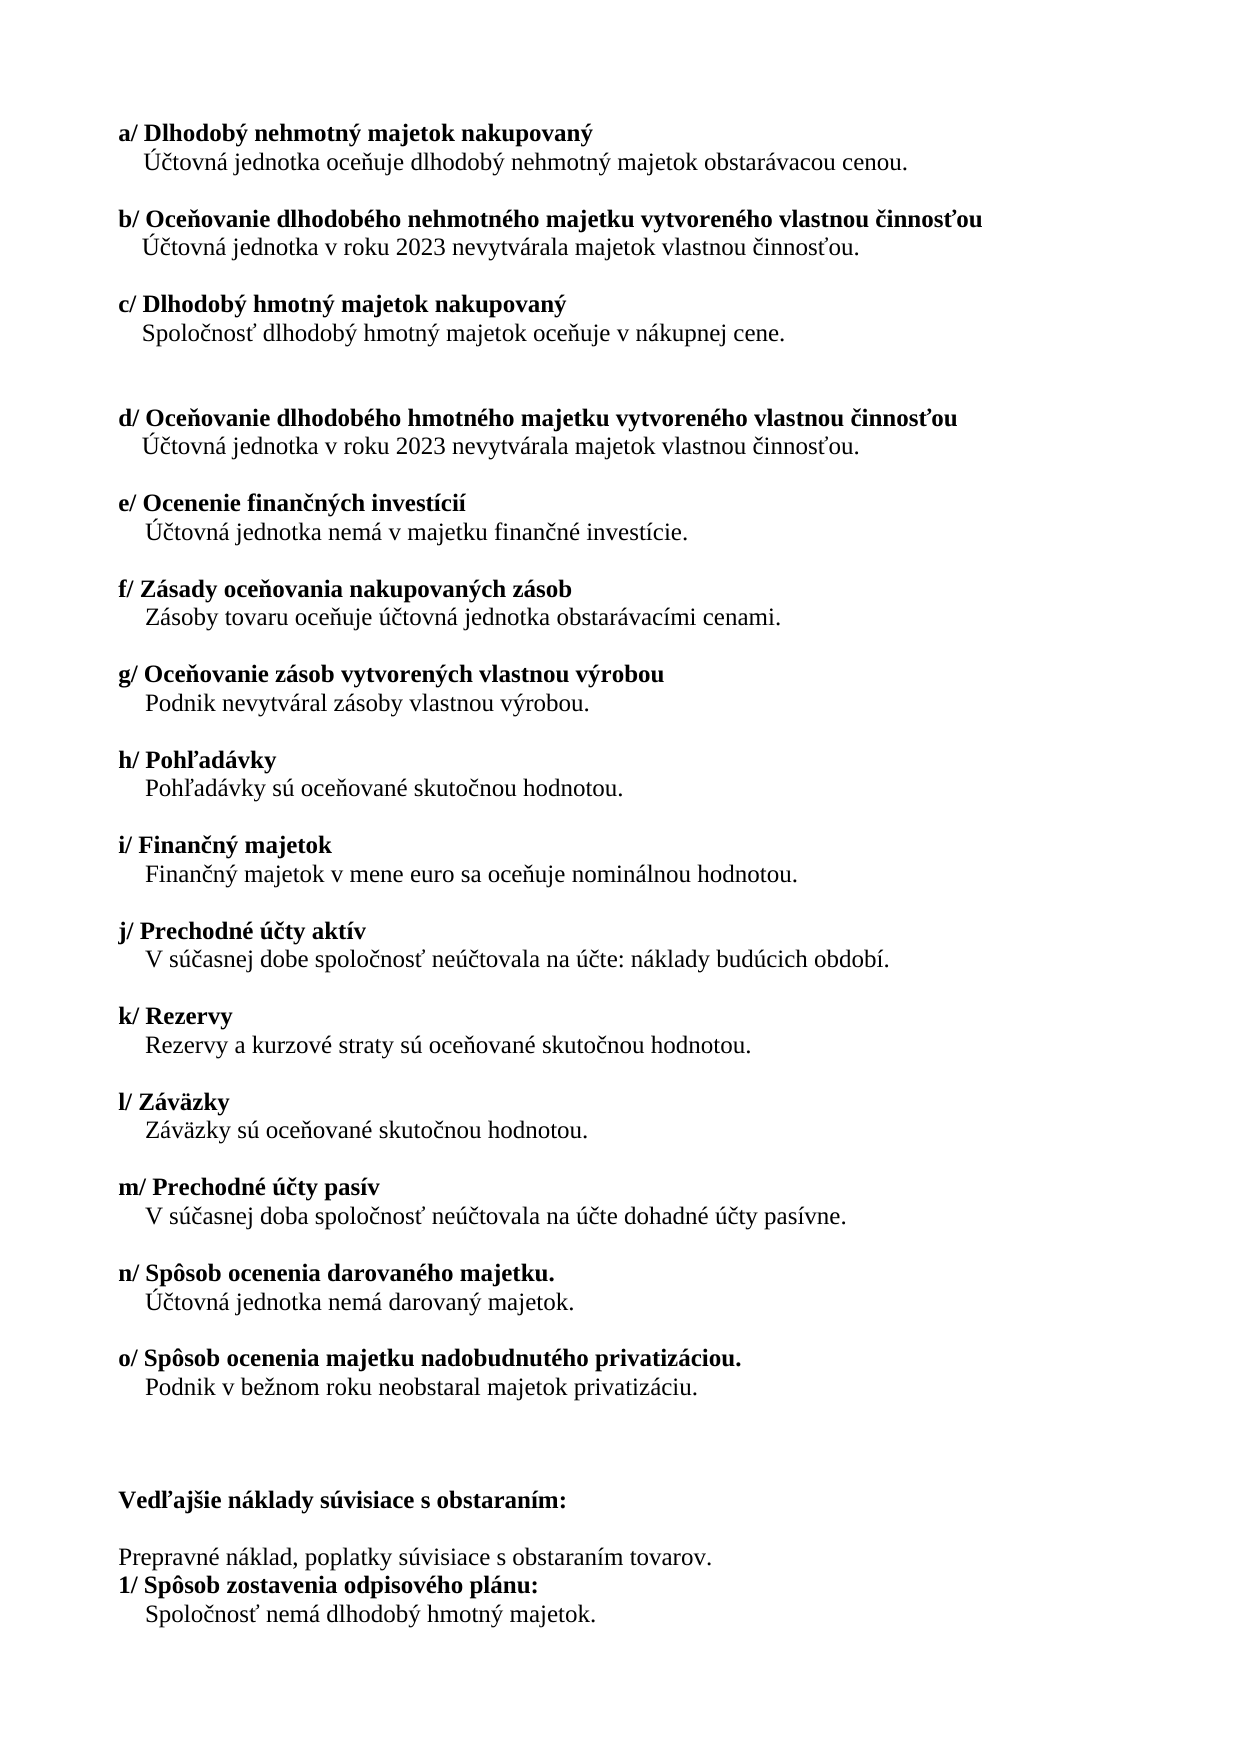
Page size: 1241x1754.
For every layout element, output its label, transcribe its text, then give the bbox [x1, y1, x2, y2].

text Záväzky sú oceňované skutočnou hodnotou. [118, 1116, 1122, 1144]
text k/ Rezervy [118, 1001, 1122, 1030]
text Zásoby tovaru oceňuje účtovná jednotka obstarávacími cenami. [118, 602, 1122, 631]
text l/ Záväzky [118, 1087, 1122, 1116]
text Vedľajšie náklady súvisiace s obstaraním: [118, 1485, 1122, 1514]
text Rezervy a kurzové straty sú oceňované skutočnou hodnotou. [118, 1030, 1122, 1059]
text Finančný majetok v mene euro sa oceňuje nominálnou hodnotou. [118, 859, 1122, 888]
text a/ Dlhodobý nehmotný majetok nakupovaný [118, 118, 1122, 147]
text c/ Dlhodobý hmotný majetok nakupovaný [118, 289, 1122, 318]
text h/ Pohľadávky [118, 745, 1122, 773]
text Účtovná jednotka nemá darovaný majetok. [118, 1287, 1122, 1315]
text b/ Oceňovanie dlhodobého nehmotného majetku vytvoreného vlastnou činnosťou [118, 204, 1122, 232]
text Prepravné náklad, poplatky súvisiace s obstaraním tovarov. [118, 1542, 1122, 1571]
text g/ Oceňovanie zásob vytvorených vlastnou výrobou [118, 659, 1122, 688]
text n/ Spôsob ocenenia darovaného majetku. [118, 1258, 1122, 1287]
text Účtovná jednotka oceňuje dlhodobý nehmotný majetok obstarávacou cenou. [118, 147, 1122, 176]
text 1/ Spôsob zostavenia odpisového plánu: [118, 1571, 1122, 1599]
text e/ Ocenenie finančných investícií [118, 488, 1122, 517]
text Spoločnosť nemá dlhodobý hmotný majetok. [118, 1599, 1122, 1628]
text V súčasnej dobe spoločnosť neúčtovala na účte: náklady budúcich období. [118, 944, 1122, 973]
text V súčasnej doba spoločnosť neúčtovala na účte dohadné účty pasívne. [118, 1201, 1122, 1230]
text Účtovná jednotka nemá v majetku finančné investície. [118, 517, 1122, 546]
text f/ Zásady oceňovania nakupovaných zásob [118, 574, 1122, 602]
text Účtovná jednotka v roku 2023 nevytvárala majetok vlastnou činnosťou. [118, 431, 1122, 460]
text Podnik nevytváral zásoby vlastnou výrobou. [118, 688, 1122, 717]
text m/ Prechodné účty pasív [118, 1172, 1122, 1201]
text o/ Spôsob ocenenia majetku nadobudnutého privatizáciou. [118, 1343, 1122, 1372]
text Podnik v bežnom roku neobstaral majetok privatizáciu. [118, 1372, 1122, 1401]
text d/ Oceňovanie dlhodobého hmotného majetku vytvoreného vlastnou činnosťou [118, 403, 1122, 431]
text i/ Finančný majetok [118, 830, 1122, 859]
text j/ Prechodné účty aktív [118, 916, 1122, 944]
text Pohľadávky sú oceňované skutočnou hodnotou. [118, 773, 1122, 802]
text Spoločnosť dlhodobý hmotný majetok oceňuje v nákupnej cene. [118, 318, 1122, 347]
text Účtovná jednotka v roku 2023 nevytvárala majetok vlastnou činnosťou. [118, 232, 1122, 261]
